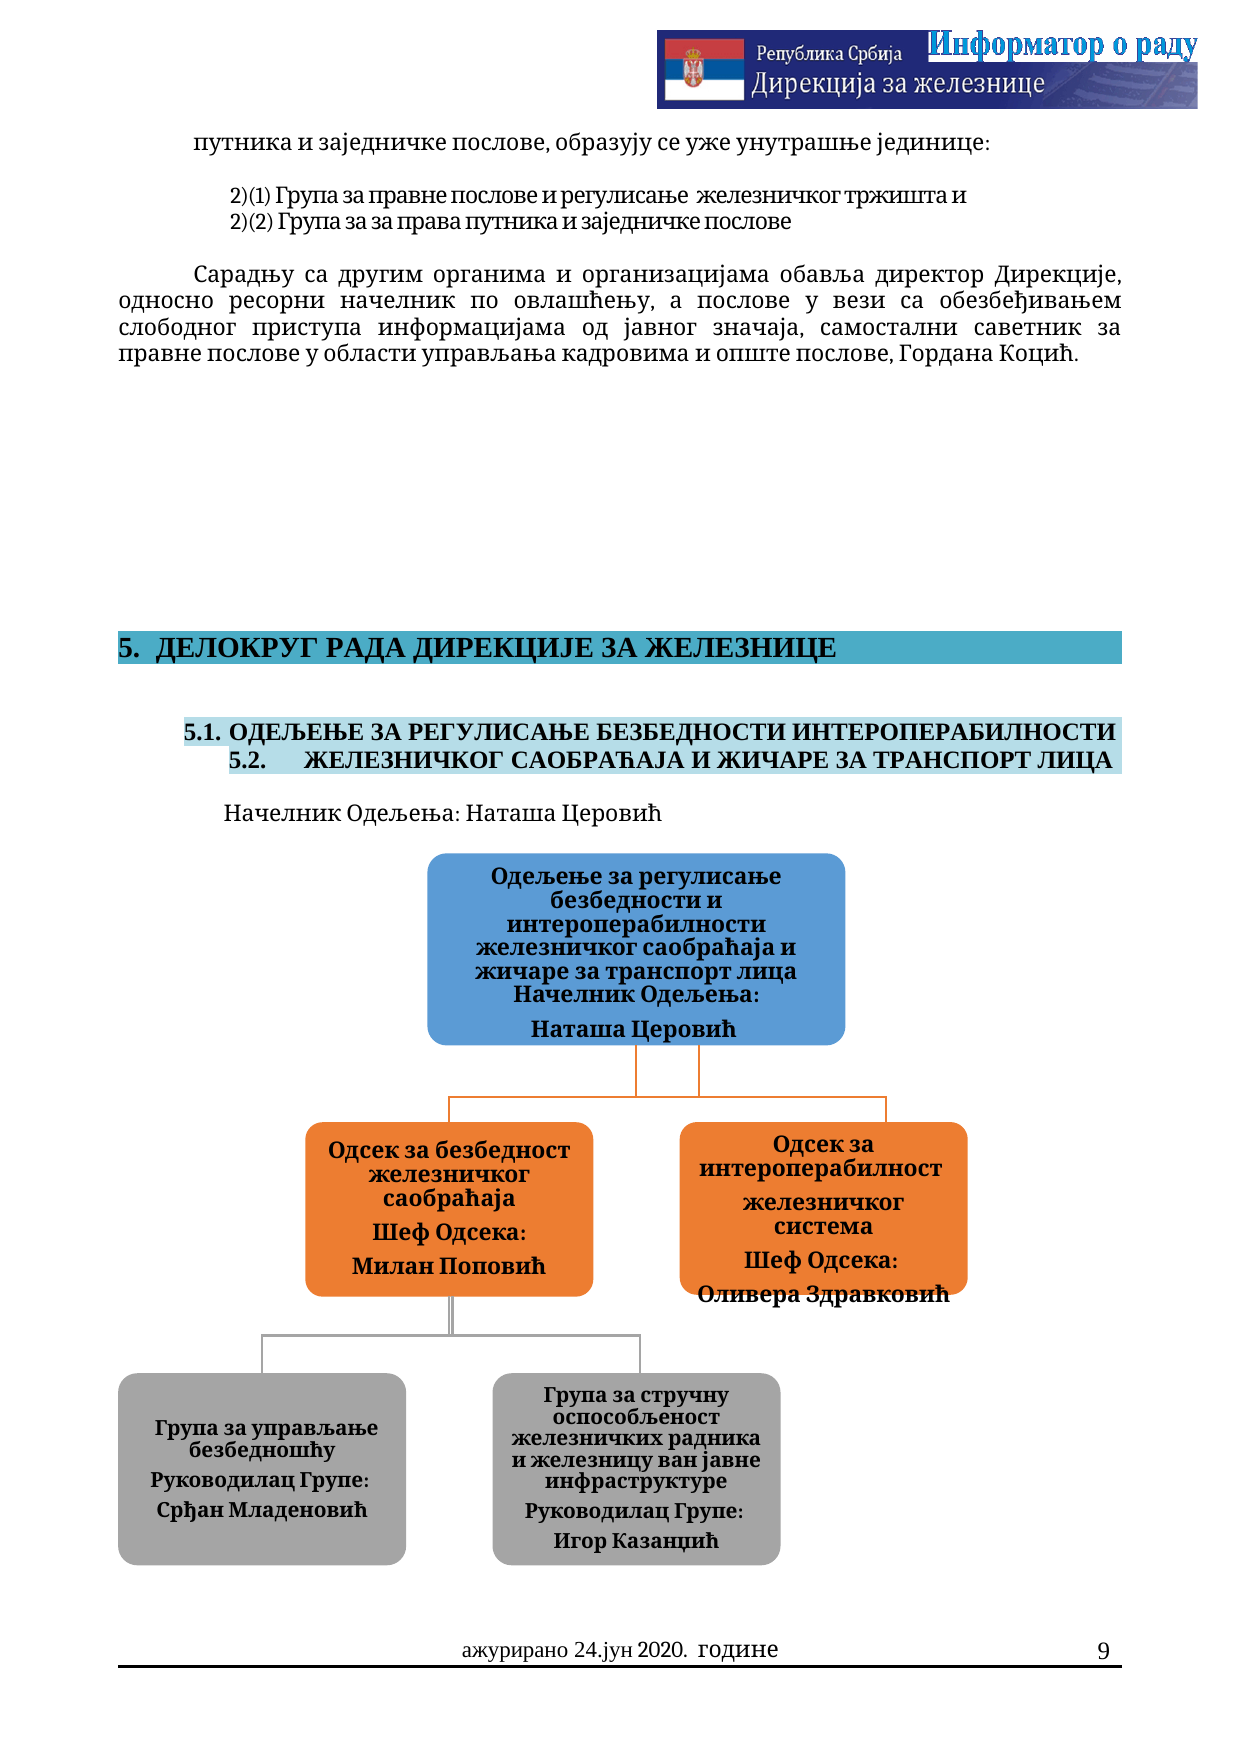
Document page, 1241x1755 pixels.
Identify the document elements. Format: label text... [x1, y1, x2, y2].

text 2)(2) Група за за права путника и заједничке послове [118, 209, 1122, 235]
text Начелник Одељења: Наташа Церовић [118, 801, 1122, 827]
list путника и заједничке послове, образују се уже унутрашње јединице: [156, 130, 1122, 156]
subtitle ДЕЛОКРУГ РАДА ДИРЕКЦИЈЕ ЗА ЖЕЛЕЗНИЦЕ [118, 631, 1122, 664]
subtitle железничког саобраћаја И ЖИЧАРЕ ЗА ТРАНСПОРТ ЛИЦА [229, 746, 1122, 774]
text Сарадњу са другим органима и организацијама обавља директор Дирекције, односно ресорни начелник по овлашћењу, а послове у вези са обезбеђивањем слободног приступа информацијама од јавног значаја, самостални саветник за правне послове у области управљања кадровима и опште послове, Гордана Коцић. [118, 262, 1122, 367]
text 2)(1) Група за правне послове и регулисање железничког тржишта и [118, 183, 1122, 209]
subtitle ОдељењЕ за регулисање безбедности интероперабилности [184, 717, 1122, 746]
